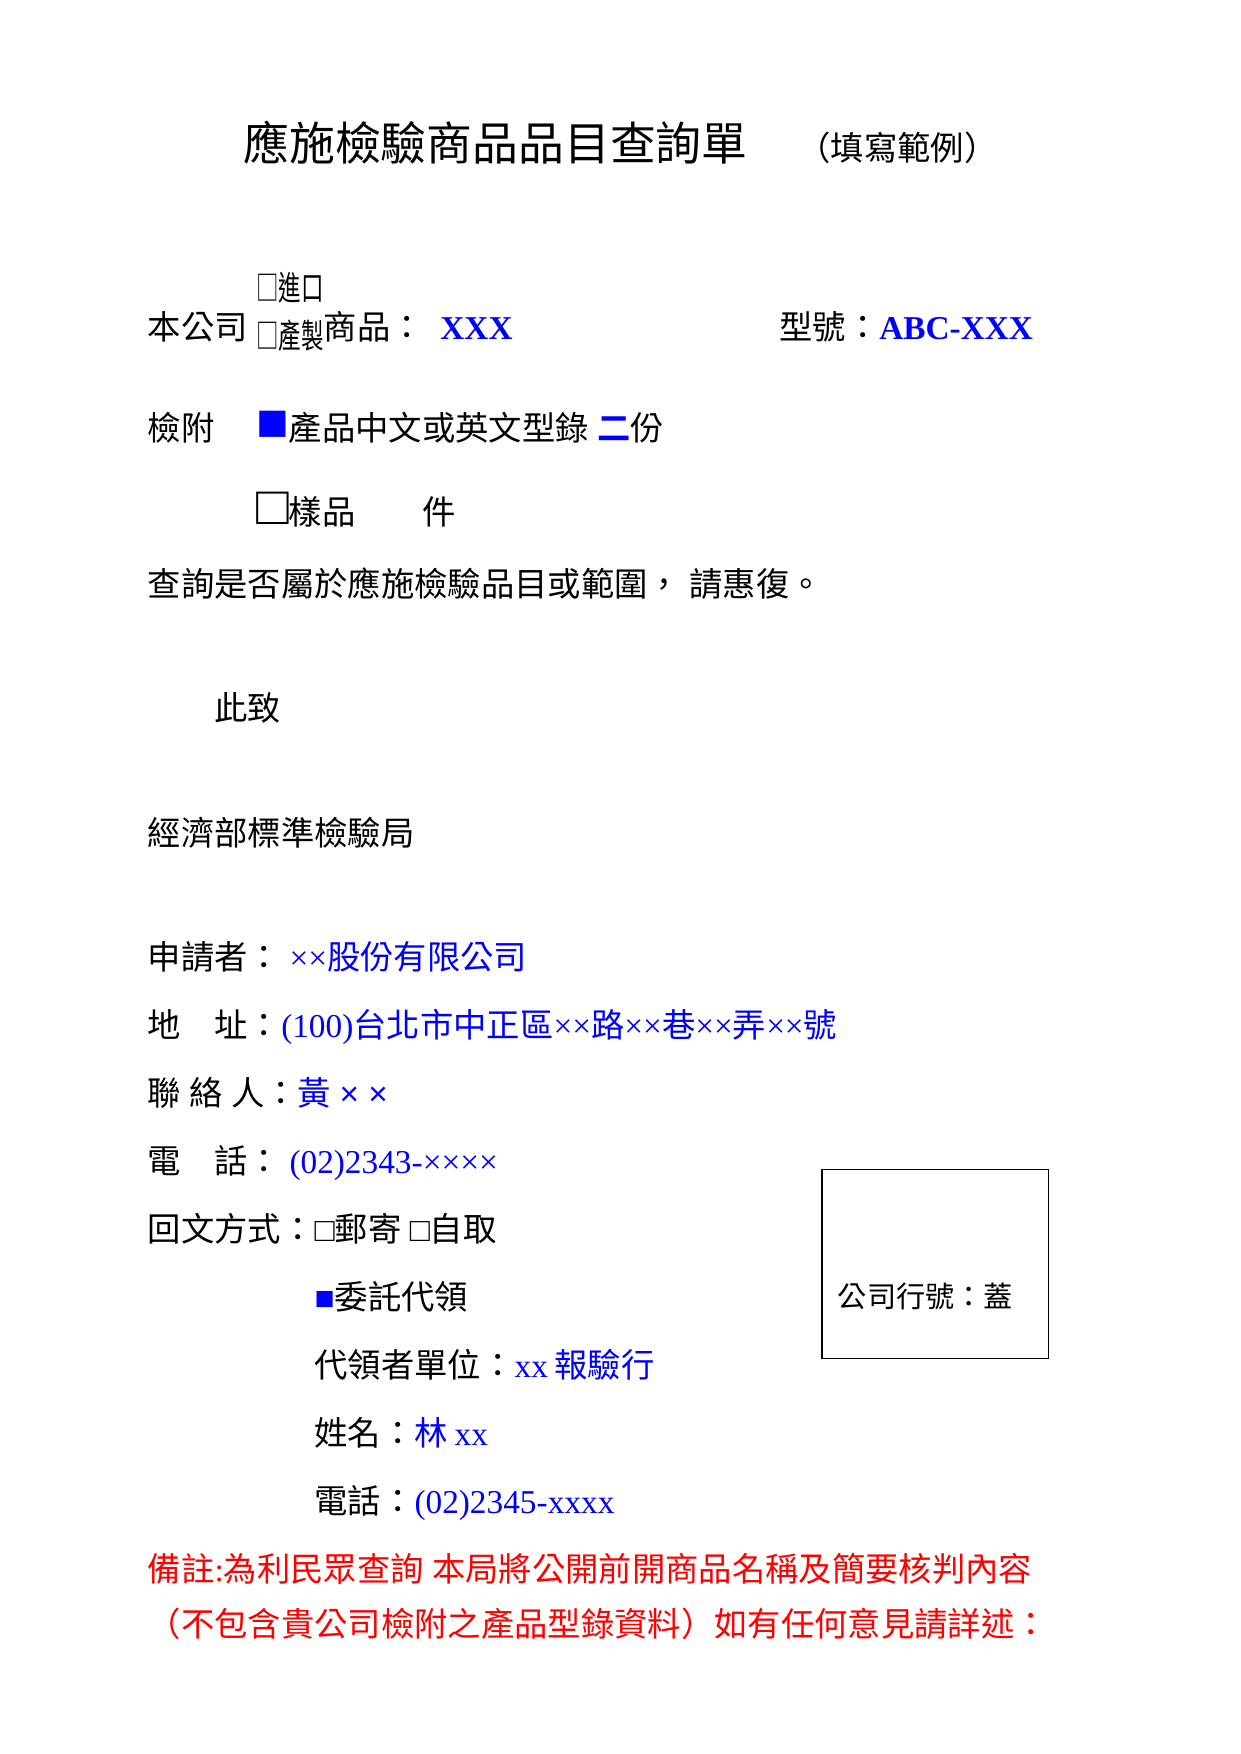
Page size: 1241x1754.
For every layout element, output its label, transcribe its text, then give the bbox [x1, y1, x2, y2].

text 備註:為利民眾查詢 本局將公開前開商品名稱及簡要核判內容（不包含貴公司檢附之產品型錄資料）如有任何意見請詳述： [148, 1542, 1092, 1646]
text 聯 絡 人：黃 × × [148, 1067, 1092, 1115]
text 經濟部標準檢驗局 [148, 807, 1092, 855]
text 電 話： (02)2343-×××× [148, 1135, 1092, 1183]
text 應施檢驗商品品目查詢單 （填寫範例） [148, 107, 1092, 173]
text □樣品 件 [148, 474, 1092, 536]
text [1049, 1271, 1092, 1319]
text 公司行號：蓋公司戳章 [838, 1178, 1033, 1350]
text 代領者單位：xx報驗行 [148, 1339, 1092, 1387]
text ■委託代領 [148, 1271, 821, 1319]
text 申請者： ××股份有限公司 [148, 931, 1092, 979]
text 姓名：林xx [148, 1407, 1092, 1455]
text 此致 [148, 682, 1092, 730]
text [823, 1170, 1048, 1358]
text 本公司 □進口□產製商品： XXX 型號：ABC-XXX [148, 252, 1092, 361]
text 地 址：(100)台北市中正區××路××巷××弄××號 [148, 999, 1092, 1047]
text 查詢是否屬於應施檢驗品目或範圍， 請惠復。 [148, 558, 1092, 606]
text 回文方式：□郵寄 □自取 [148, 1203, 821, 1251]
text 檢附 ■產品中文或英文型錄 二份 [148, 389, 1092, 452]
text 電話：(02)2345-xxxx [148, 1474, 1092, 1523]
text [1049, 1203, 1092, 1251]
